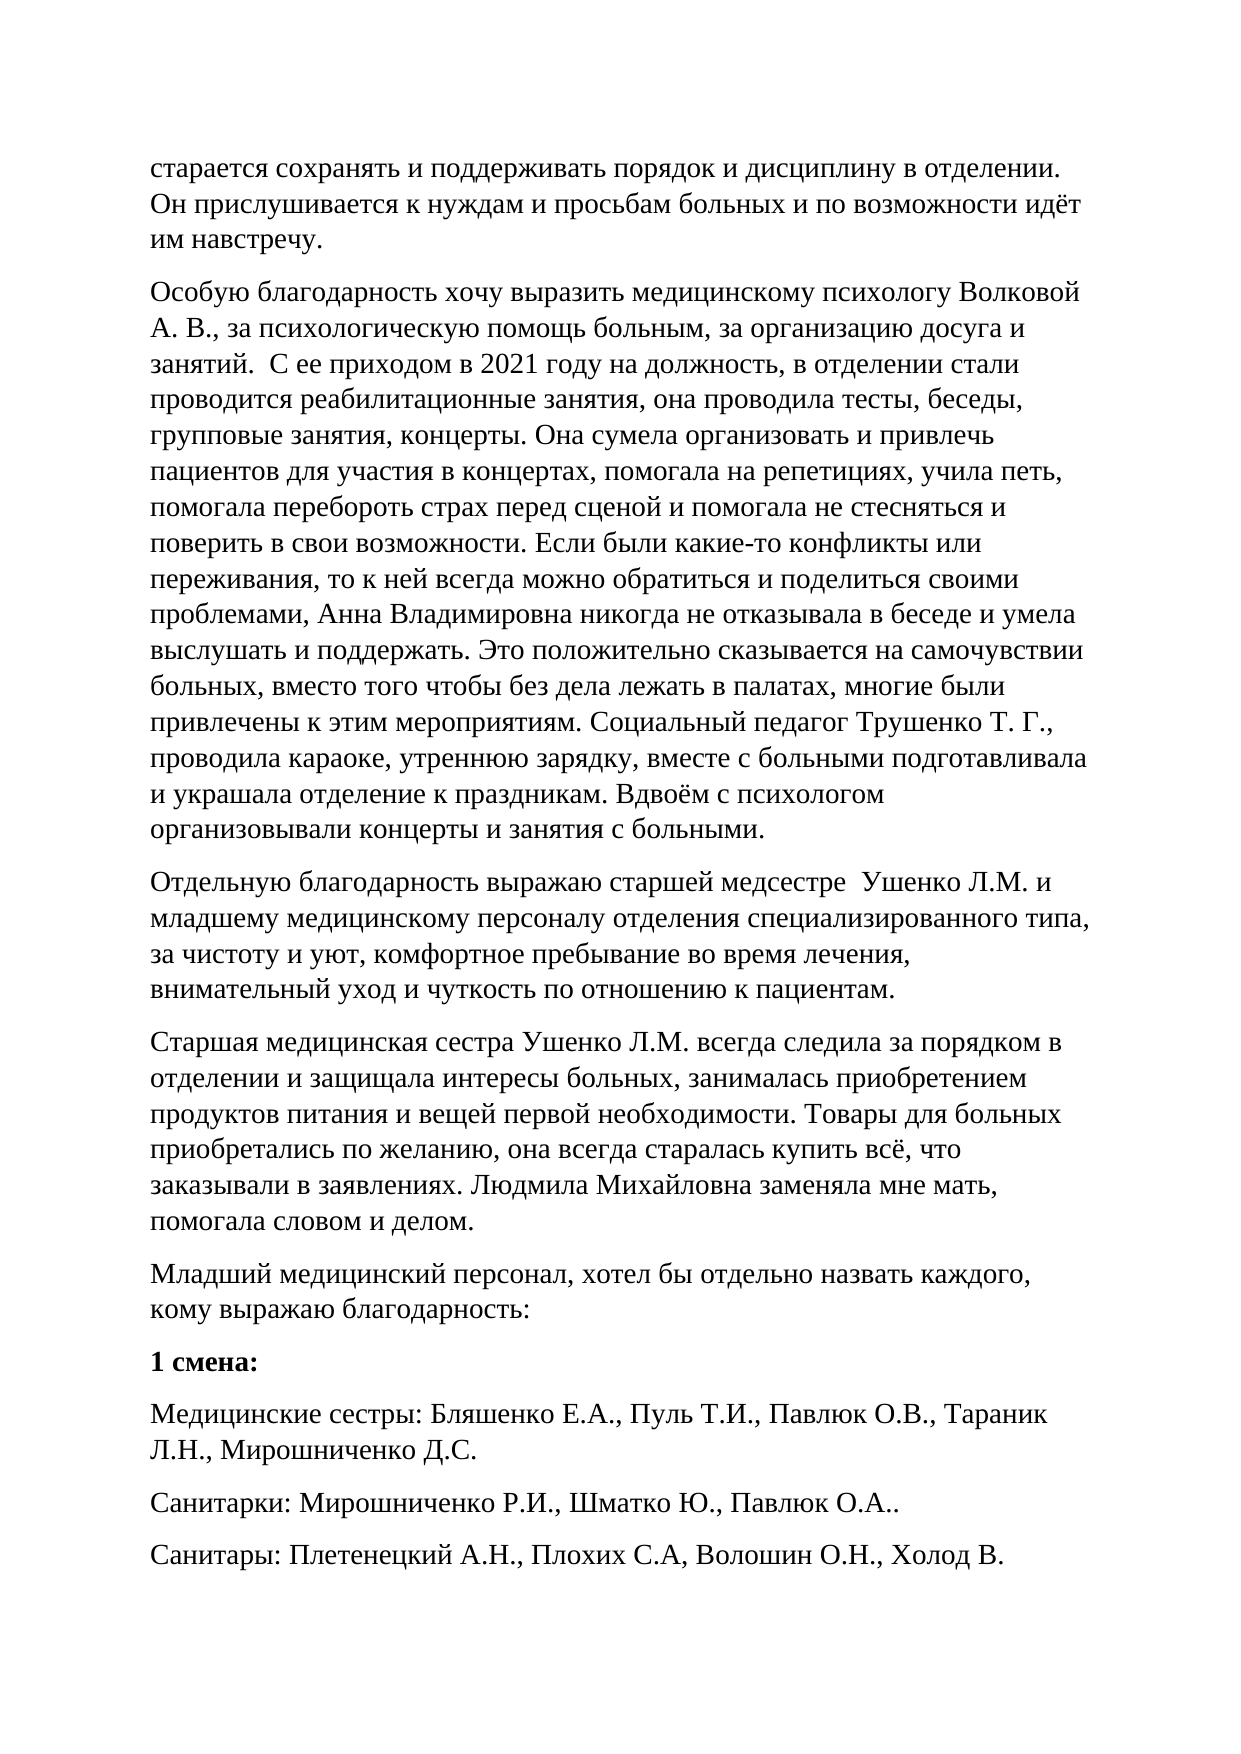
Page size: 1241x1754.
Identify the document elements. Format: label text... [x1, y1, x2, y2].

text Особую благодарность хочу выразить медицинскому психологу Волковой А. В., за психологическую помощь больным, за организацию досуга и занятий. С ее приходом в 2021 году на должность, в отделении стали проводится реабилитационные занятия, она проводила тесты, беседы, групповые занятия, концерты. Она сумела организовать и привлечь пациентов для участия в концертах, помогала на репетициях, учила петь, помогала перебороть страх перед сценой и помогала не стесняться и поверить в свои возможности. Если были какие-то конфликты или переживания, то к ней всегда можно обратиться и поделиться своими проблемами, Анна Владимировна никогда не отказывала в беседе и умела выслушать и поддержать. Это положительно сказывается на самочувствии больных, вместо того чтобы без дела лежать в палатах, многие были привлечены к этим мероприятиям. Социальный педагог Трушенко Т. Г., проводила караоке, утреннюю зарядку, вместе с больными подготавливала и украшала отделение к праздникам. Вдвоём с психологом организовывали концерты и занятия с больными. [150, 274, 1090, 845]
text Санитары: Плетенецкий А.Н., Плохих С.А, Волошин О.Н., Холод В. [150, 1537, 1090, 1571]
text старается сохранять и поддерживать порядок и дисциплину в отделении. Он прислушивается к нуждам и просьбам больных и по возможности идёт им навстречу. [150, 150, 1090, 255]
text 1 смена: [150, 1344, 1090, 1378]
text Младший медицинский персонал, хотел бы отдельно назвать каждого, кому выражаю благодарность: [150, 1256, 1090, 1325]
text Санитарки: Мирошниченко Р.И., Шматко Ю., Павлюк О.А.. [150, 1485, 1090, 1518]
text Старшая медицинская сестра Ушенко Л.М. всегда следила за порядком в отделении и защищала интересы больных, занималась приобретением продуктов питания и вещей первой необходимости. Товары для больных приобретались по желанию, она всегда старалась купить всё, что заказывали в заявлениях. Людмила Михайловна заменяла мне мать, помогала словом и делом. [150, 1024, 1090, 1237]
text Отдельную благодарность выражаю старшей медсестре Ушенко Л.М. и младшему медицинскому персоналу отделения специализированного типа, за чистоту и уют, комфортное пребывание во время лечения, внимательный уход и чуткость по отношению к пациентам. [150, 864, 1090, 1005]
text Медицинские сестры: Бляшенко Е.А., Пуль Т.И., Павлюк О.В., Тараник Л.Н., Мирошниченко Д.С. [150, 1397, 1090, 1466]
